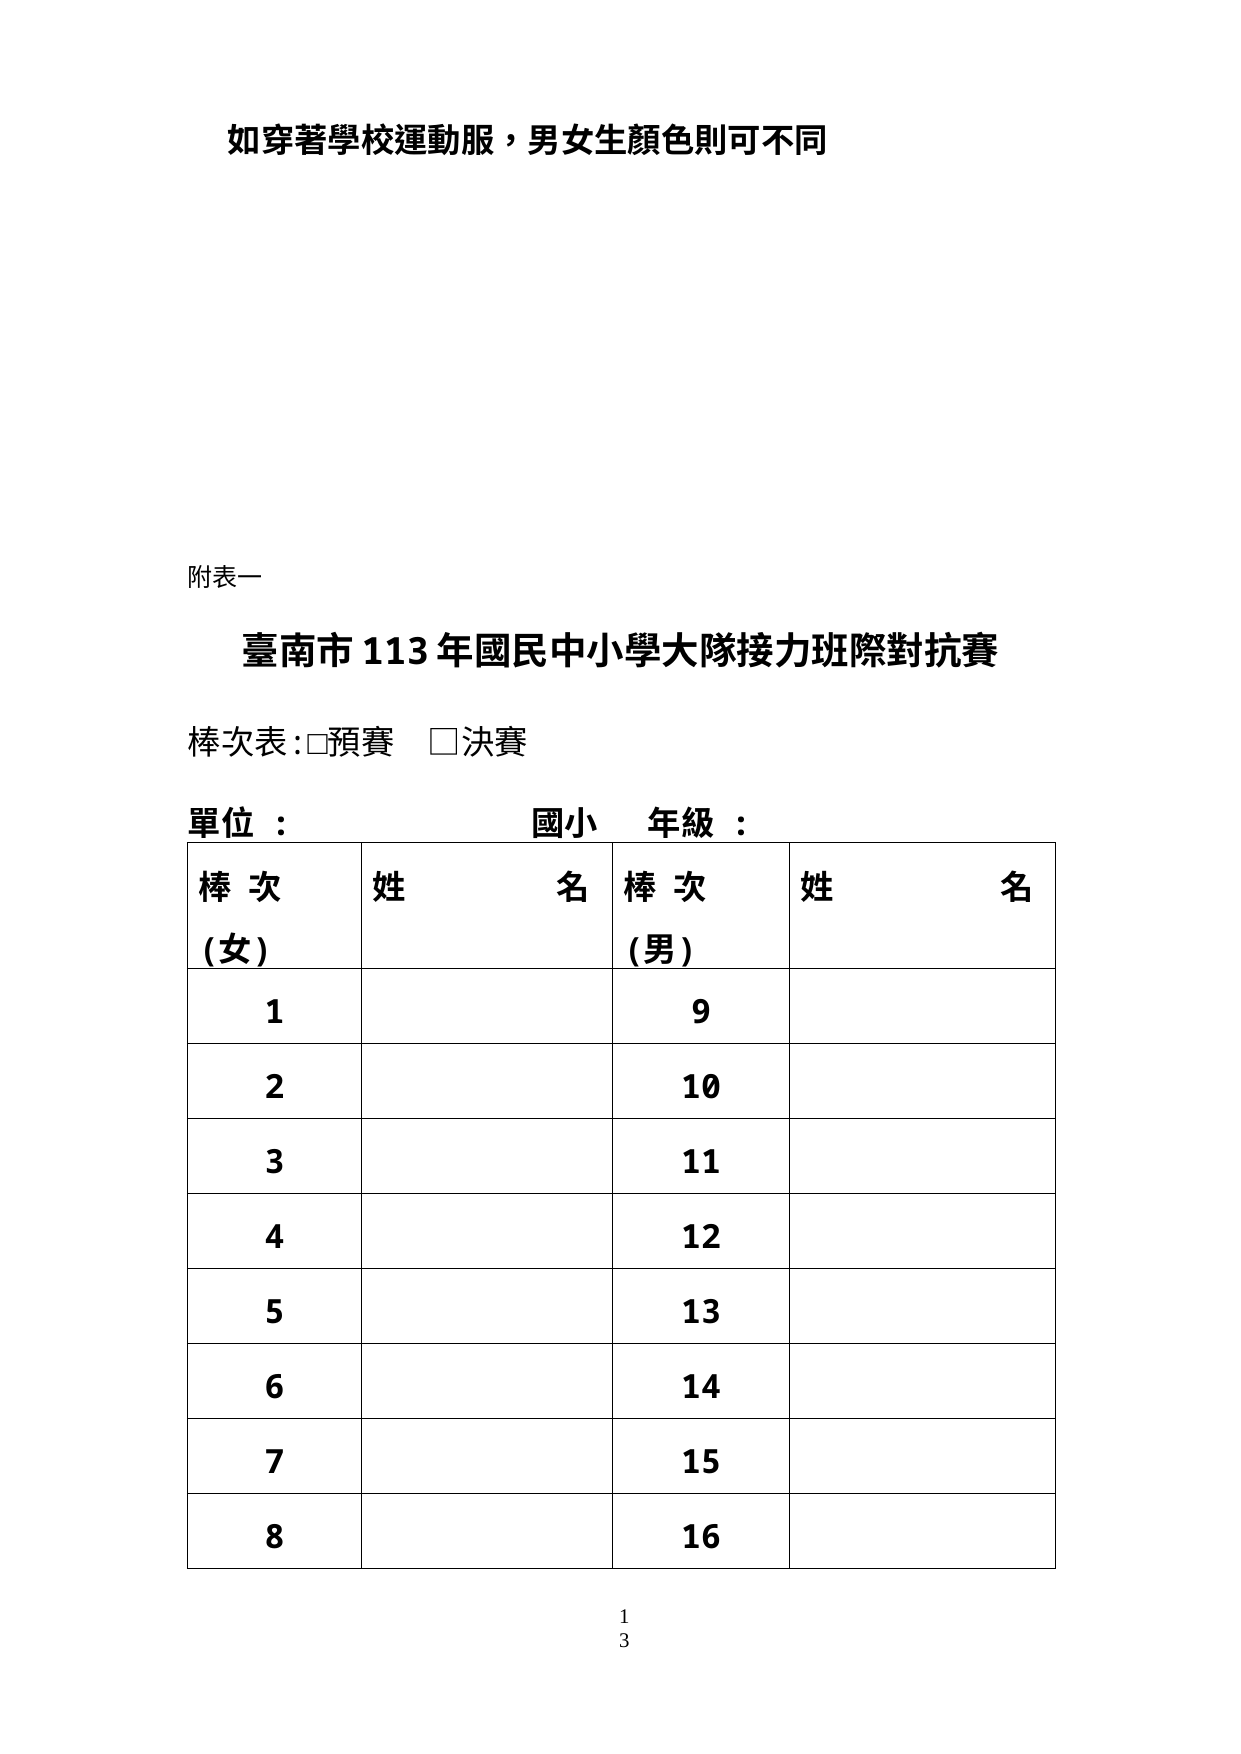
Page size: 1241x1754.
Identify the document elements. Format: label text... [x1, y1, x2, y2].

table_cell 2 [188, 1044, 361, 1118]
table_cell 1 [188, 969, 361, 1043]
table_cell [362, 1194, 612, 1268]
table_cell [362, 1344, 612, 1418]
table_cell [362, 1044, 612, 1118]
table_cell 13 [613, 1269, 789, 1343]
table_cell [790, 1419, 1055, 1493]
table_cell 5 [188, 1269, 361, 1343]
table_cell [790, 969, 1055, 1043]
table_cell [790, 1044, 1055, 1118]
table_cell 12 [613, 1194, 789, 1268]
table_cell [790, 1494, 1055, 1568]
table_cell 15 [613, 1419, 789, 1493]
table_header 棒 次(男) [613, 843, 789, 968]
table_cell 7 [188, 1419, 361, 1493]
text 棒次表:□預賽 □決賽 [187, 698, 1053, 761]
table_cell [790, 1194, 1055, 1268]
table_cell [362, 1119, 612, 1193]
table_cell [362, 1419, 612, 1493]
table_cell 11 [613, 1119, 789, 1193]
table_header 姓 名 [362, 843, 612, 968]
table_cell [362, 1494, 612, 1568]
table_cell 16 [613, 1494, 789, 1568]
table_cell 14 [613, 1344, 789, 1418]
table_cell [790, 1119, 1055, 1193]
table_cell 8 [188, 1494, 361, 1568]
table_header 姓 名 [790, 843, 1055, 968]
table_header 棒 次(女) [188, 843, 361, 968]
table_cell 4 [188, 1194, 361, 1268]
table_cell [362, 969, 612, 1043]
text 附表一 [187, 534, 1053, 596]
table_cell [790, 1269, 1055, 1343]
text 如穿著學校運動服，男女生顏色則可不同 [187, 96, 1053, 159]
table_cell [362, 1269, 612, 1343]
table_cell 9 [613, 969, 789, 1043]
table_cell 10 [613, 1044, 789, 1118]
table_cell [790, 1344, 1055, 1418]
text 臺南市113年國民中小學大隊接力班際對抗賽 [187, 607, 1053, 669]
text 單位 : 國小 年級 : [187, 779, 1053, 842]
table_cell 3 [188, 1119, 361, 1193]
table_cell 6 [188, 1344, 361, 1418]
